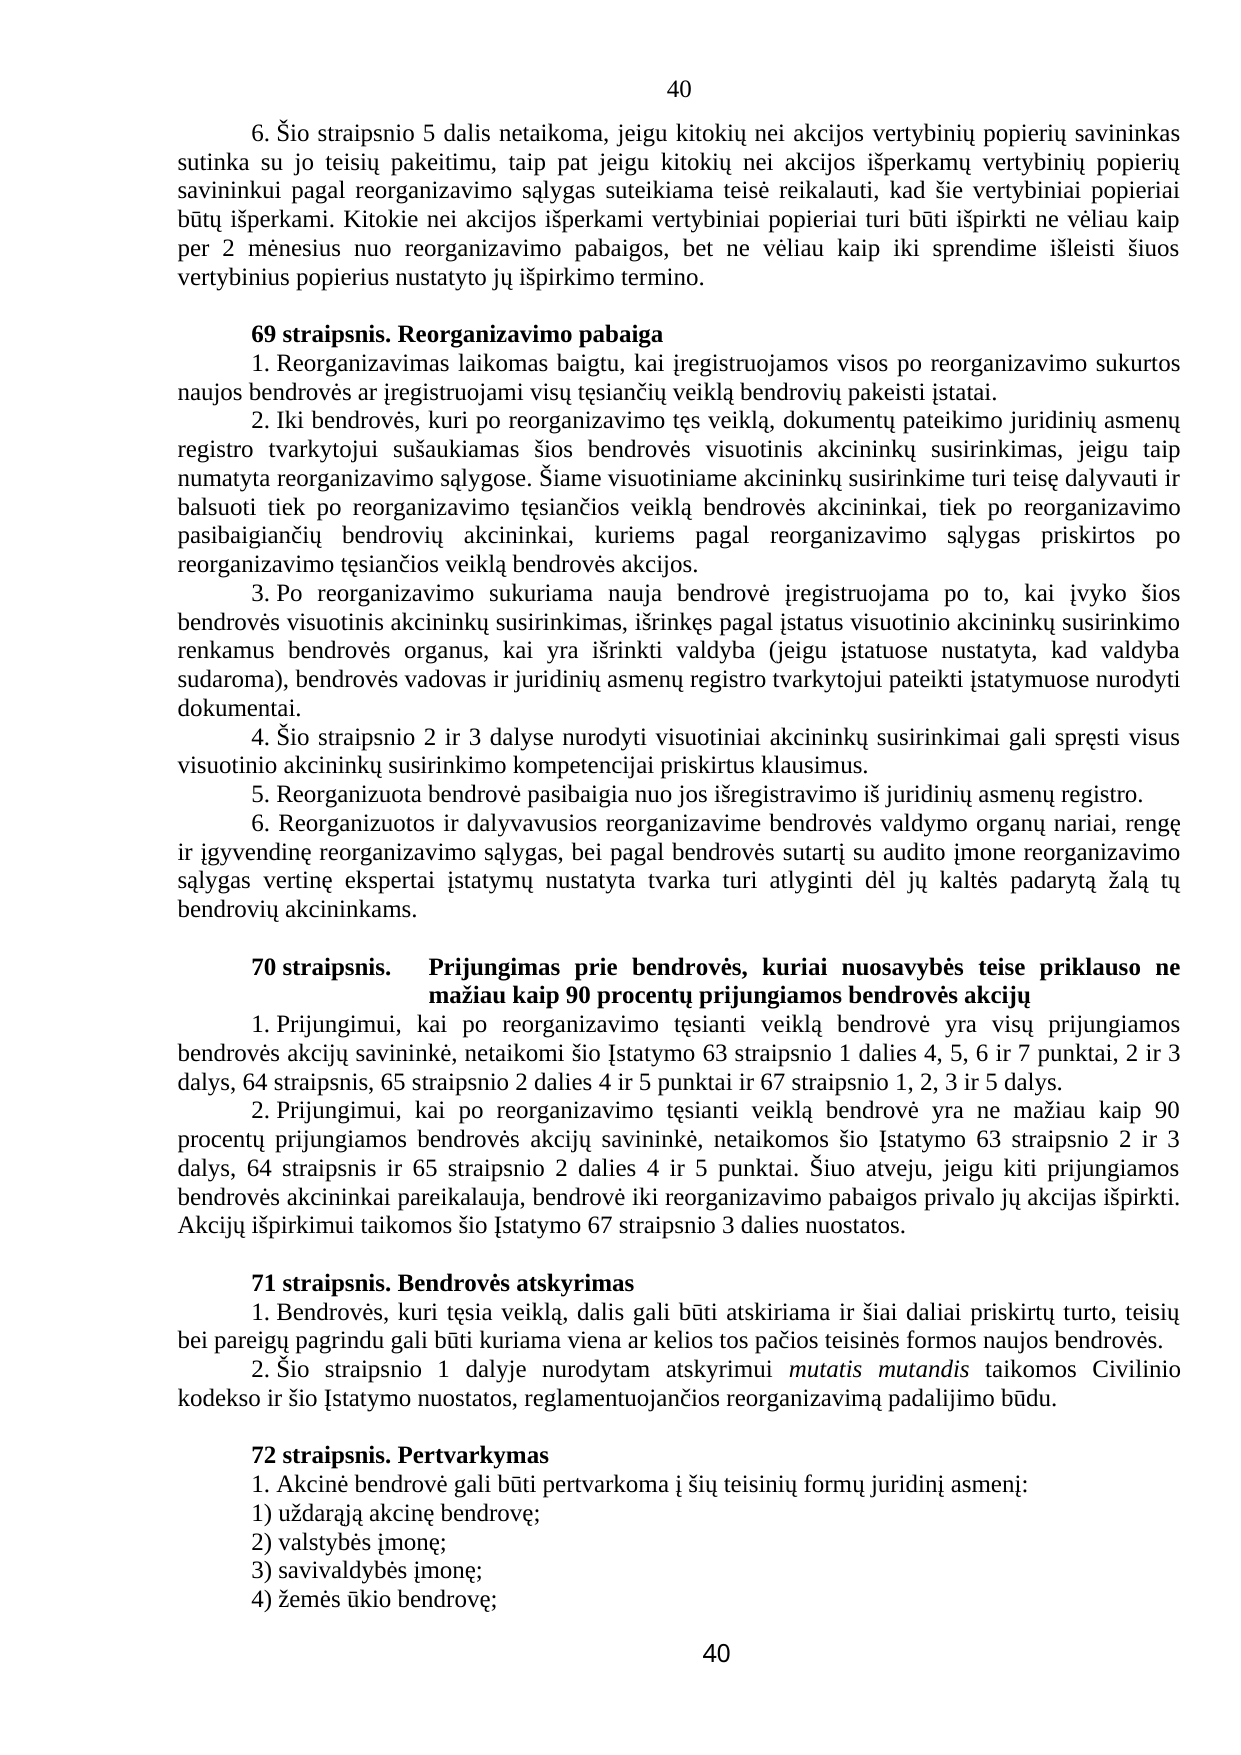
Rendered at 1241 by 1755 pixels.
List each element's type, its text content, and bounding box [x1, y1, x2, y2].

text 3) savivaldybės įmonę; [177, 1556, 1181, 1584]
text 2) valstybės įmonę; [177, 1527, 1181, 1556]
text 1. Prijungimui, kai po reorganizavimo tęsianti veiklą bendrovė yra visų prijungiamos bendrovės akcijų savininkė, netaikomi šio Įstatymo 63 straipsnio 1 dalies 4, 5, 6 ir 7 punktai, 2 ir 3 dalys, 64 straipsnis, 65 straipsnio 2 dalies 4 ir 5 punktai ir 67 straipsnio 1, 2, 3 ir 5 dalys. [177, 1009, 1181, 1096]
text 5. Reorganizuota bendrovė pasibaigia nuo jos išregistravimo iš juridinių asmenų registro. [177, 779, 1181, 808]
text 1) uždarąją akcinę bendrovę; [177, 1498, 1181, 1527]
text 1. Akcinė bendrovė gali būti pertvarkoma į šių teisinių formų juridinį asmenį: [177, 1469, 1181, 1498]
text 2. Iki bendrovės, kuri po reorganizavimo tęs veiklą, dokumentų pateikimo juridinių asmenų registro tvarkytojui sušaukiamas šios bendrovės visuotinis akcininkų susirinkimas, jeigu taip numatyta reorganizavimo sąlygose. Šiame visuotiniame akcininkų susirinkime turi teisę dalyvauti ir balsuoti tiek po reorganizavimo tęsiančios veiklą bendrovės akcininkai, tiek po reorganizavimo pasibaigiančių bendrovių akcininkai, kuriems pagal reorganizavimo sąlygas priskirtos po reorganizavimo tęsiančios veiklą bendrovės akcijos. [177, 406, 1181, 578]
text 6. Šio straipsnio 5 dalis netaikoma, jeigu kitokių nei akcijos vertybinių popierių savininkas sutinka su jo teisių pakeitimu, taip pat jeigu kitokių nei akcijos išperkamų vertybinių popierių savininkui pagal reorganizavimo sąlygas suteikiama teisė reikalauti, kad šie vertybiniai popieriai būtų išperkami. Kitokie nei akcijos išperkami vertybiniai popieriai turi būti išpirkti ne vėliau kaip per 2 mėnesius nuo reorganizavimo pabaigos, bet ne vėliau kaip iki sprendime išleisti šiuos vertybinius popierius nustatyto jų išpirkimo termino. [177, 118, 1181, 291]
text 4. Šio straipsnio 2 ir 3 dalyse nurodyti visuotiniai akcininkų susirinkimai gali spręsti visus visuotinio akcininkų susirinkimo kompetencijai priskirtus klausimus. [177, 722, 1181, 779]
text 72 straipsnis. Pertvarkymas [177, 1441, 1181, 1469]
text 1. Reorganizavimas laikomas baigtu, kai įregistruojamos visos po reorganizavimo sukurtos naujos bendrovės ar įregistruojami visų tęsiančių veiklą bendrovių pakeisti įstatai. [177, 348, 1181, 406]
text 70 straipsnis. Prijungimas prie bendrovės, kuriai nuosavybės teise priklauso ne mažiau kaip 90 procentų prijungiamos bendrovės akcijų [251, 952, 1181, 1009]
text 3. Po reorganizavimo sukuriama nauja bendrovė įregistruojama po to, kai įvyko šios bendrovės visuotinis akcininkų susirinkimas, išrinkęs pagal įstatus visuotinio akcininkų susirinkimo renkamus bendrovės organus, kai yra išrinkti valdyba (jeigu įstatuose nustatyta, kad valdyba sudaroma), bendrovės vadovas ir juridinių asmenų registro tvarkytojui pateikti įstatymuose nurodyti dokumentai. [177, 578, 1181, 722]
text 2. Prijungimui, kai po reorganizavimo tęsianti veiklą bendrovė yra ne mažiau kaip 90 procentų prijungiamos bendrovės akcijų savininkė, netaikomos šio Įstatymo 63 straipsnio 2 ir 3 dalys, 64 straipsnis ir 65 straipsnio 2 dalies 4 ir 5 punktai. Šiuo atveju, jeigu kiti prijungiamos bendrovės akcininkai pareikalauja, bendrovė iki reorganizavimo pabaigos privalo jų akcijas išpirkti. Akcijų išpirkimui taikomos šio Įstatymo 67 straipsnio 3 dalies nuostatos. [177, 1096, 1181, 1239]
text 1. Bendrovės, kuri tęsia veiklą, dalis gali būti atskiriama ir šiai daliai priskirtų turto, teisių bei pareigų pagrindu gali būti kuriama viena ar kelios tos pačios teisinės formos naujos bendrovės. [177, 1297, 1181, 1354]
text 71 straipsnis. Bendrovės atskyrimas [177, 1268, 1181, 1297]
text 4) žemės ūkio bendrovę; [177, 1584, 1181, 1613]
text 6. Reorganizuotos ir dalyvavusios reorganizavime bendrovės valdymo organų nariai, rengę ir įgyvendinę reorganizavimo sąlygas, bei pagal bendrovės sutartį su audito įmone reorganizavimo sąlygas vertinę ekspertai įstatymų nustatyta tvarka turi atlyginti dėl jų kaltės padarytą žalą tų bendrovių akcininkams. [177, 808, 1181, 923]
text 69 straipsnis. Reorganizavimo pabaiga [177, 319, 1181, 348]
text 2. Šio straipsnio 1 dalyje nurodytam atskyrimui mutatis mutandis taikomos Civilinio kodekso ir šio Įstatymo nuostatos, reglamentuojančios reorganizavimą padalijimo būdu. [177, 1354, 1181, 1412]
